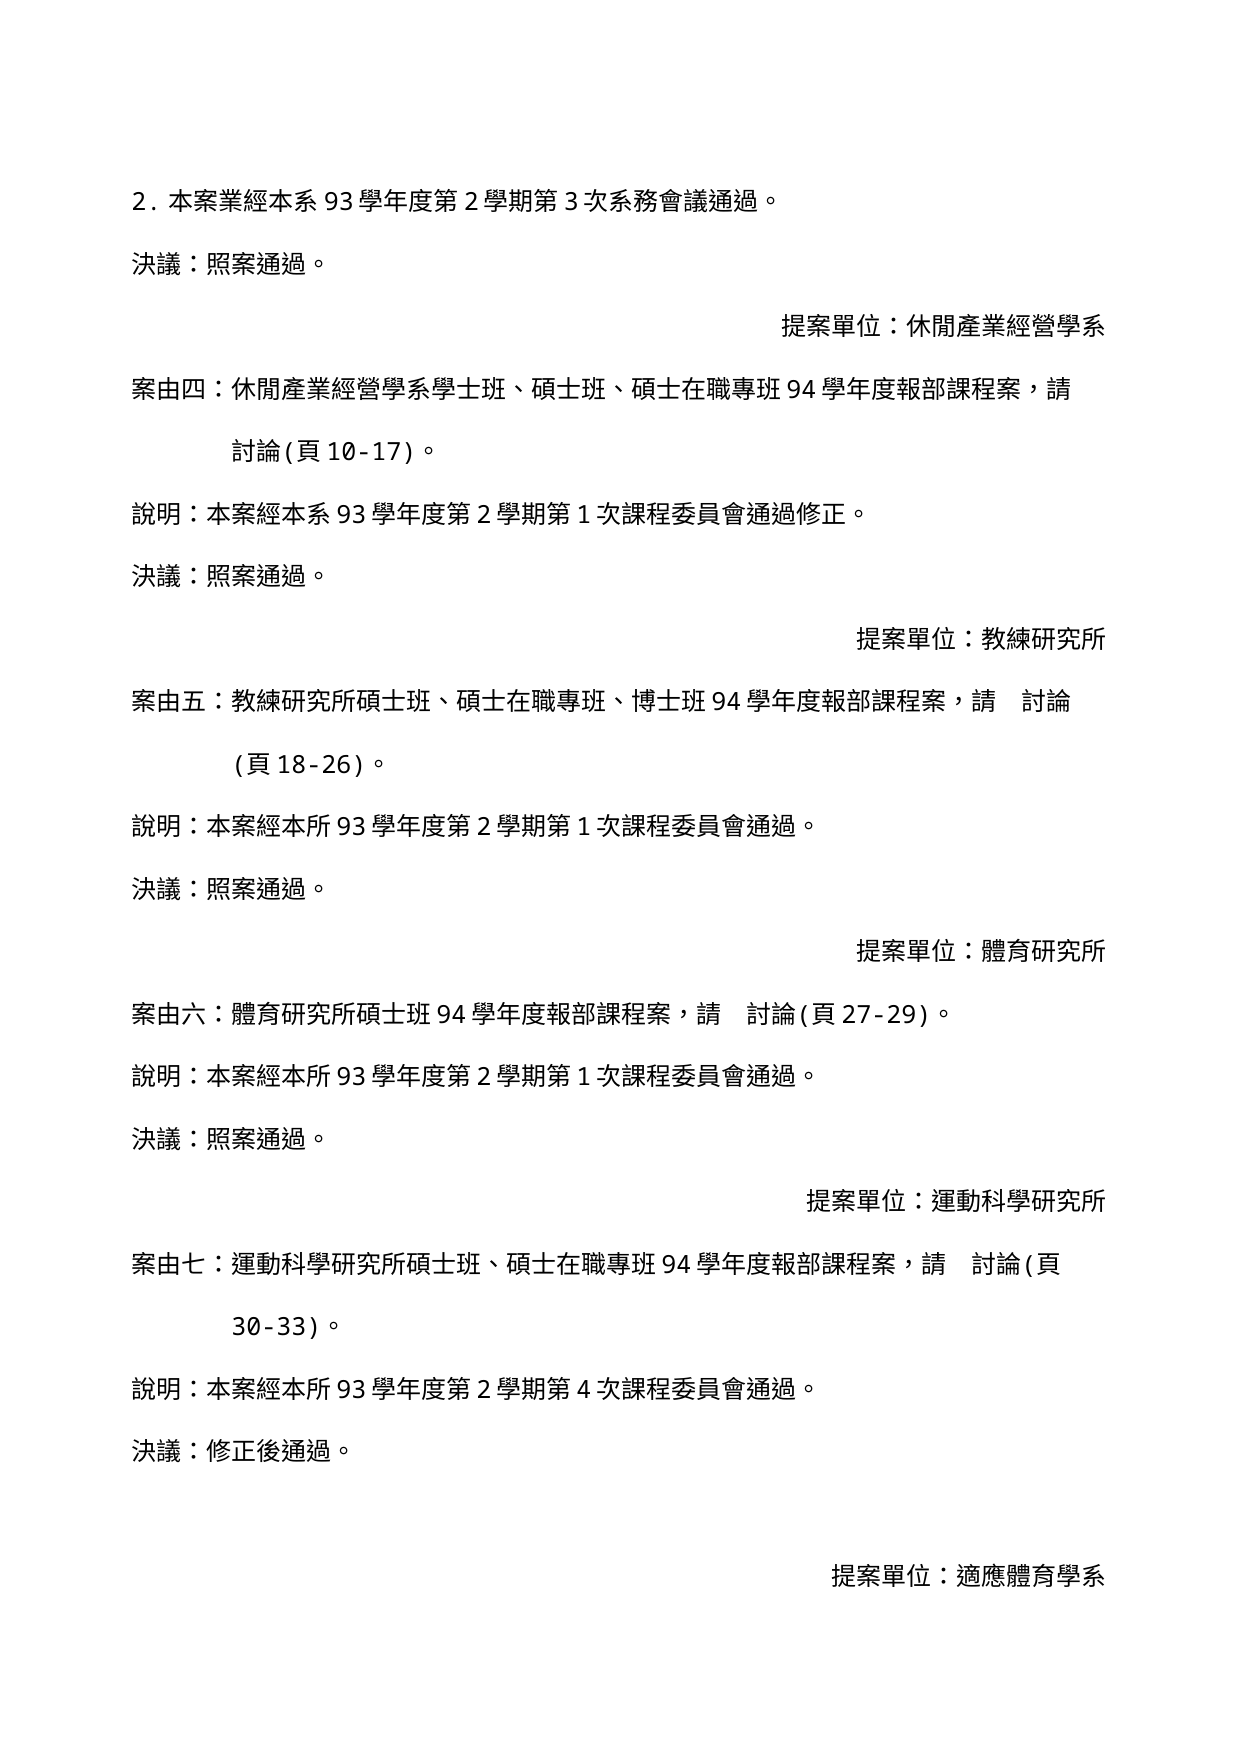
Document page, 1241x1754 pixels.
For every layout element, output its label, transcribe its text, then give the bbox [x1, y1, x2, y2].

text 決議：照案通過。 [131, 1096, 1106, 1158]
text 案由五：教練研究所碩士班、碩士在職專班、博士班94學年度報部課程案，請 討論(頁18-26)。 [131, 658, 1106, 783]
list 本案業經本系93學年度第2學期第3次系務會議通過。 [131, 158, 1106, 221]
text 說明：本案經本所93學年度第2學期第1次課程委員會通過。 [131, 1033, 1106, 1096]
text 提案單位：休閒產業經營學系 [131, 283, 1106, 346]
text 說明：本案經本所93學年度第2學期第1次課程委員會通過。 [131, 783, 1106, 846]
text 決議：照案通過。 [131, 846, 1106, 908]
text 提案單位：運動科學研究所 [131, 1158, 1106, 1221]
text 提案單位：體育研究所 [131, 908, 1106, 971]
text 提案單位：教練研究所 [131, 596, 1106, 658]
text 決議：修正後通過。 [131, 1408, 1106, 1471]
text 決議：照案通過。 [131, 221, 1106, 283]
text 案由四：休閒產業經營學系學士班、碩士班、碩士在職專班94學年度報部課程案，請 討論(頁10-17)。 [131, 346, 1106, 471]
text 案由六：體育研究所碩士班94學年度報部課程案，請 討論(頁27-29)。 [131, 971, 1106, 1033]
text 提案單位：適應體育學系 [131, 1533, 1106, 1596]
text 案由七：運動科學研究所碩士班、碩士在職專班94學年度報部課程案，請 討論(頁30-33)。 [131, 1221, 1106, 1346]
text 說明：本案經本所93學年度第2學期第4次課程委員會通過。 [131, 1346, 1106, 1408]
text 說明：本案經本系93學年度第2學期第1次課程委員會通過修正。 [131, 471, 1106, 533]
text 決議：照案通過。 [131, 533, 1106, 596]
